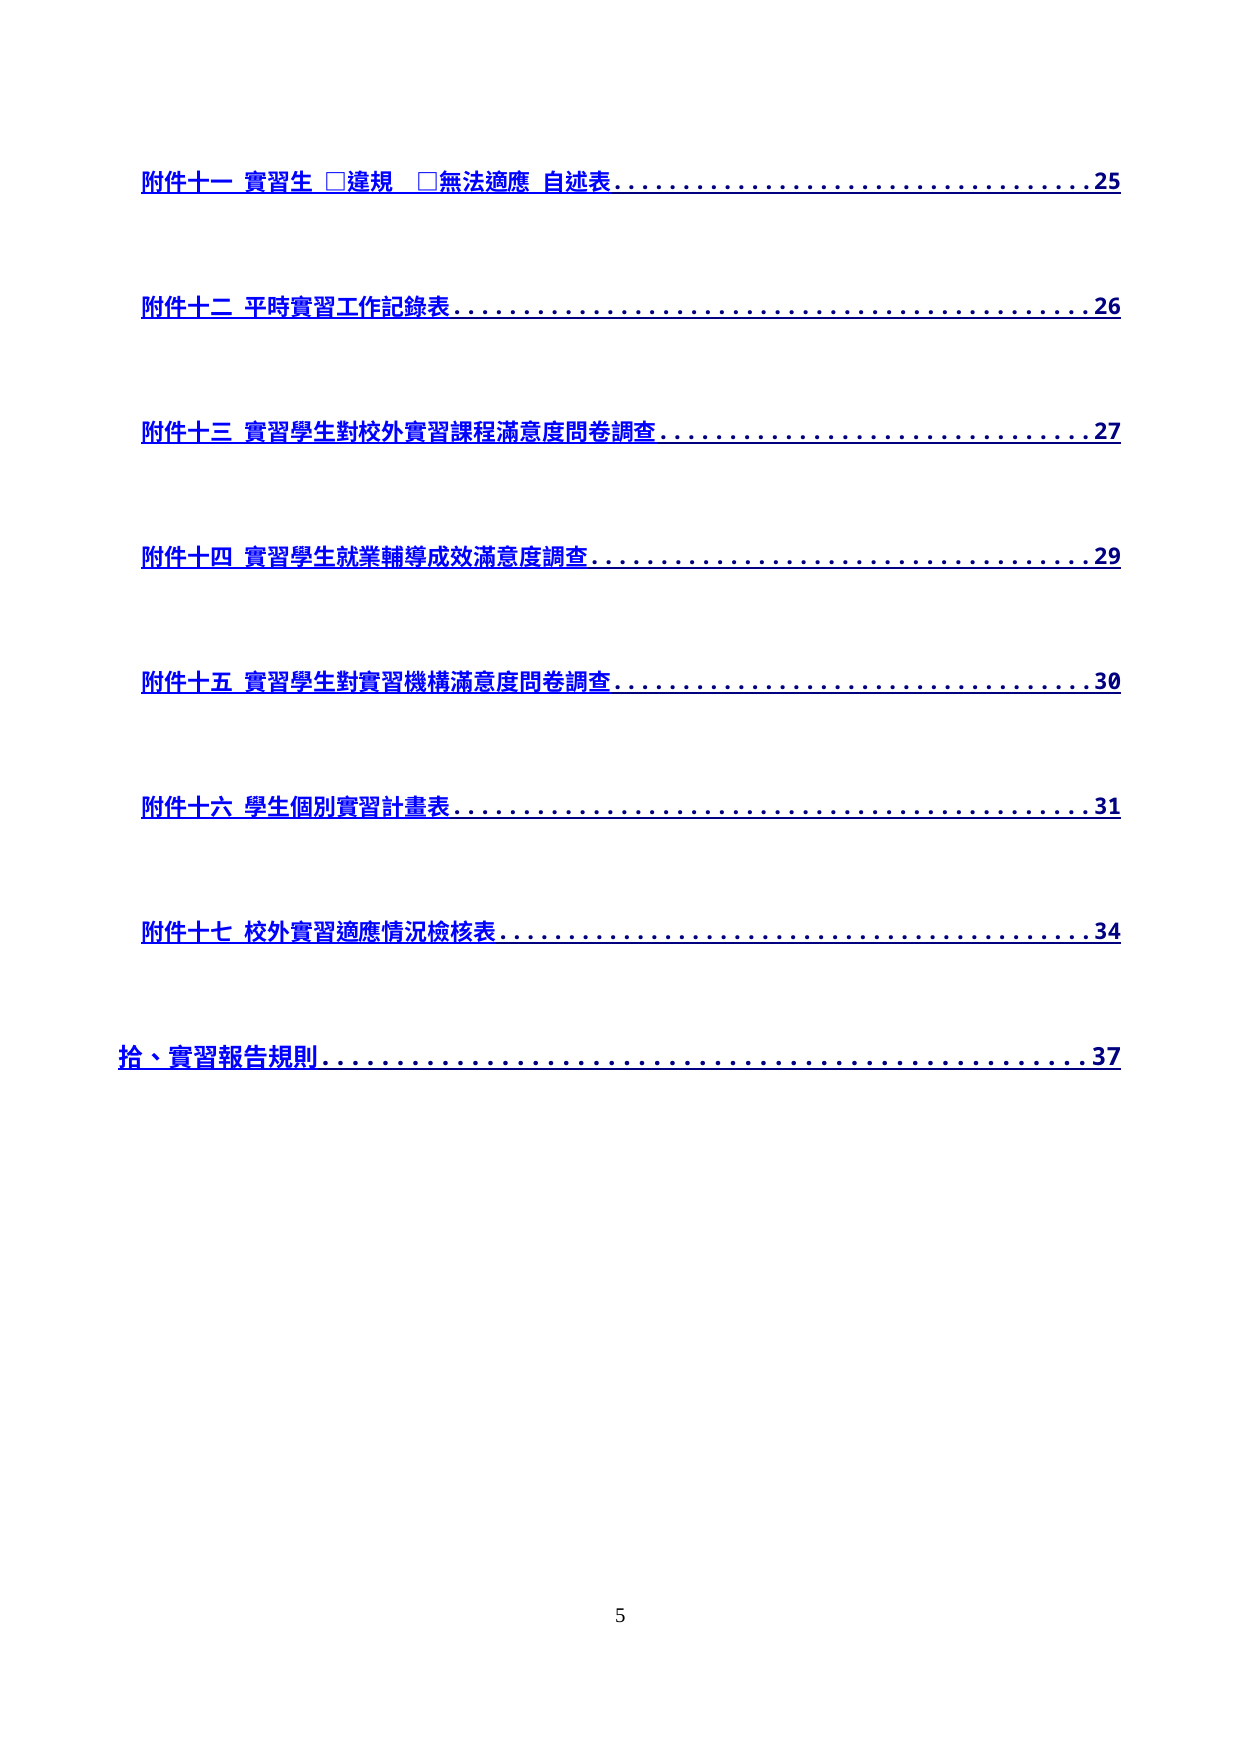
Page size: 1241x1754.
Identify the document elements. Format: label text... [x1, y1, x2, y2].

text 附件十六 學生個別實習計畫表 31 [141, 764, 1122, 826]
text 附件十一 實習生 □違規 □無法適應 自述表 25 [141, 139, 1122, 201]
text 附件十五 實習學生對實習機構滿意度問卷調查 30 [141, 639, 1122, 701]
text 附件十三 實習學生對校外實習課程滿意度問卷調查 27 [141, 389, 1122, 451]
text 附件十二 平時實習工作記錄表 26 [141, 264, 1122, 326]
text 附件十四 實習學生就業輔導成效滿意度調查 29 [141, 514, 1122, 576]
text 附件十七 校外實習適應情況檢核表 34 [141, 889, 1122, 951]
text 拾、實習報告規則 37 [118, 1014, 1122, 1076]
